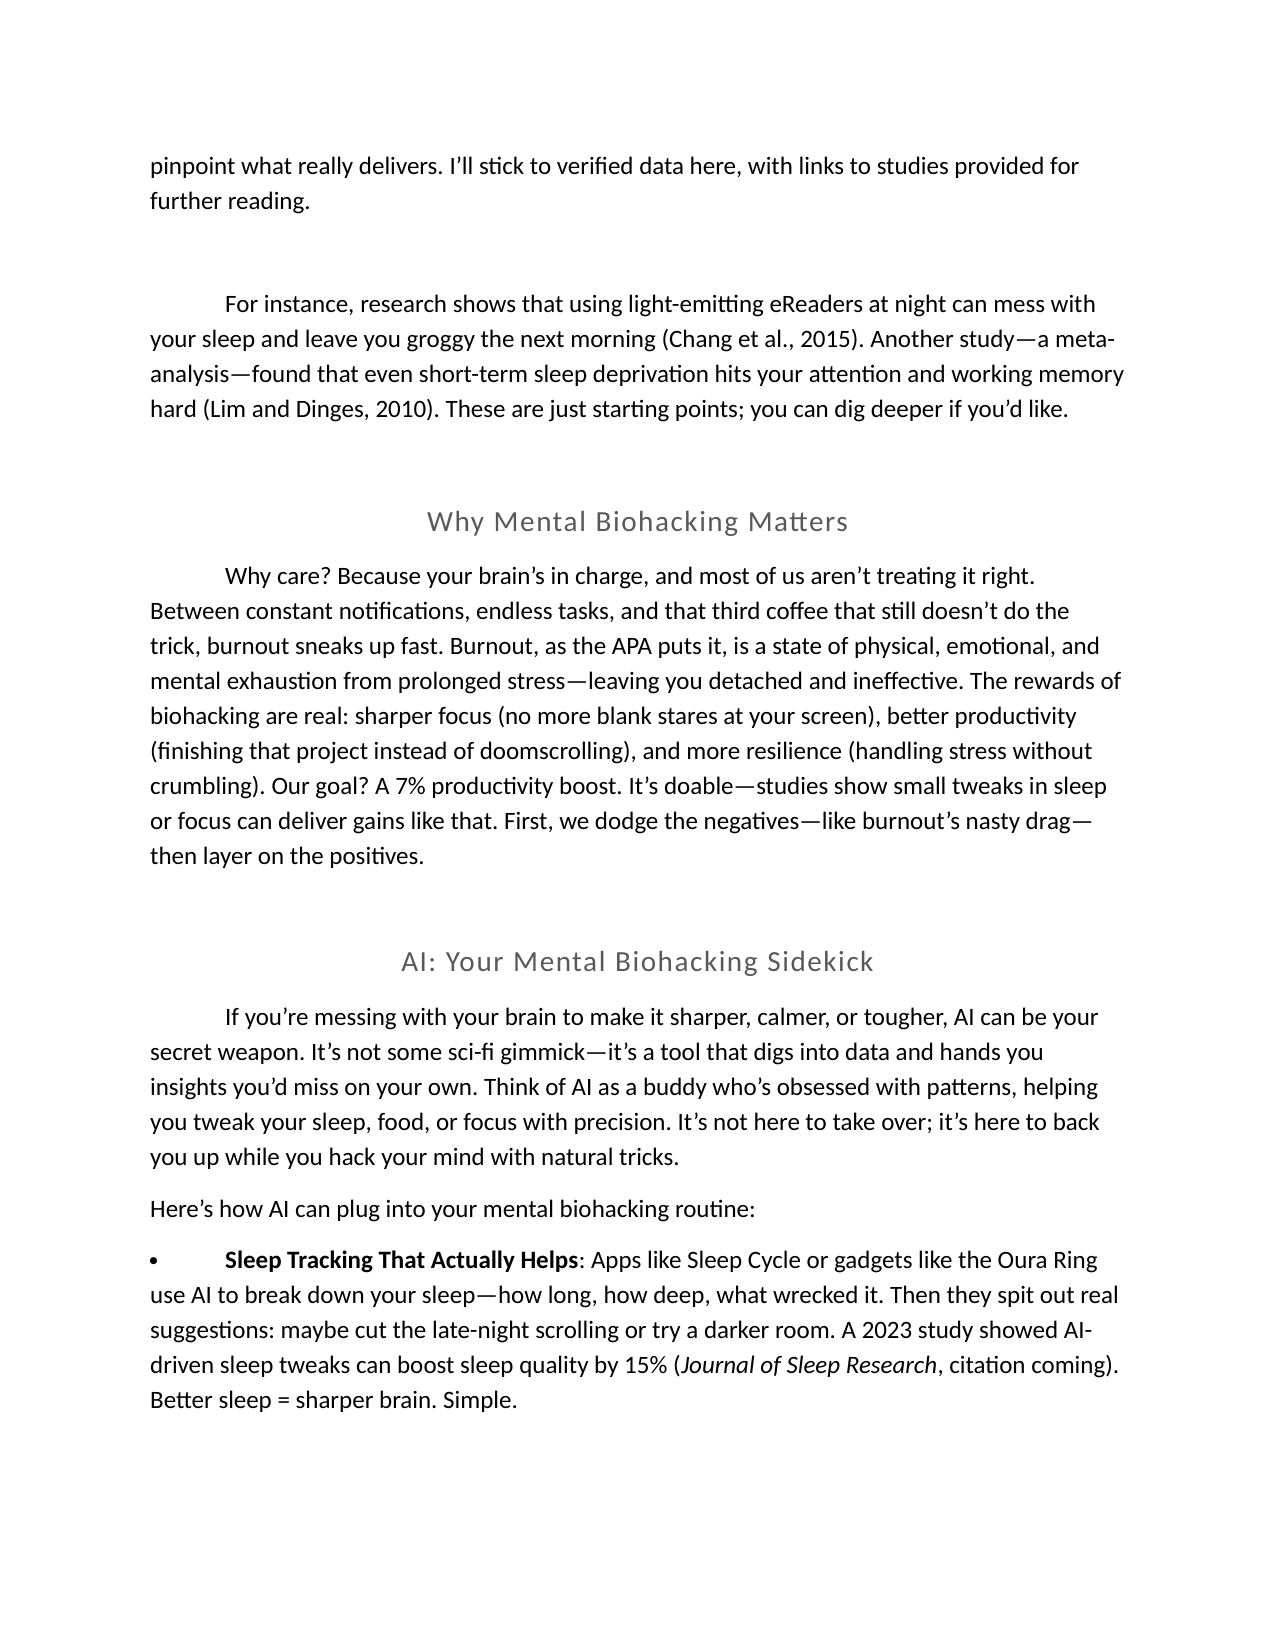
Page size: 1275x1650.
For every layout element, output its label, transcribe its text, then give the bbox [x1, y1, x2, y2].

subtitle Why Mental Biohacking Matters [150, 503, 1125, 538]
subtitle AI: Your Mental Biohacking Sidekick [150, 943, 1125, 979]
text If you’re messing with your brain to make it sharper, calmer, or tougher, AI can be your secret weapon. It’s not some sci-fi gimmick—it’s a tool that digs into data and hands you insights you’d miss on your own. Think of AI as a buddy who’s obsessed with patterns, helping you tweak your sleep, food, or focus with precision. It’s not here to take over; it’s here to back you up while you hack your mind with natural tricks. [150, 1001, 1125, 1172]
text Here’s how AI can plug into your mental biohacking routine: [150, 1193, 1125, 1223]
list Sleep Tracking That Actually Helps: Apps like Sleep Cycle or gadgets like the Oura Ring use AI to break down your sleep—how long, how deep, what wrecked it. Then they spit out real suggestions: maybe cut the late-night scrolling or try a darker room. A 2023 study showed AI-driven sleep tweaks can boost sleep quality by 15% (Journal of Sleep Research, citation coming). Better sleep = sharper brain. Simple. [150, 1244, 1125, 1415]
text pinpoint what really delivers. I’ll stick to verified data here, with links to studies provided for further reading. [150, 150, 1125, 216]
text Why care? Because your brain’s in charge, and most of us aren’t treating it right. Between constant notifications, endless tasks, and that third coffee that still doesn’t do the trick, burnout sneaks up fast. Burnout, as the APA puts it, is a state of physical, emotional, and mental exhaustion from prolonged stress—leaving you detached and ineffective. The rewards of biohacking are real: sharper focus (no more blank stares at your screen), better productivity (finishing that project instead of doomscrolling), and more resilience (handling stress without crumbling). Our goal? A 7% productivity boost. It’s doable—studies show small tweaks in sleep or focus can deliver gains like that. First, we dodge the negatives—like burnout’s nasty drag—then layer on the positives. [150, 560, 1125, 871]
text For instance, research shows that using light-emitting eReaders at night can mess with your sleep and leave you groggy the next morning (Chang et al., 2015). Another study—a meta-analysis—found that even short-term sleep deprivation hits your attention and working memory hard (Lim and Dinges, 2010). These are just starting points; you can dig deeper if you’d like. [150, 288, 1125, 424]
